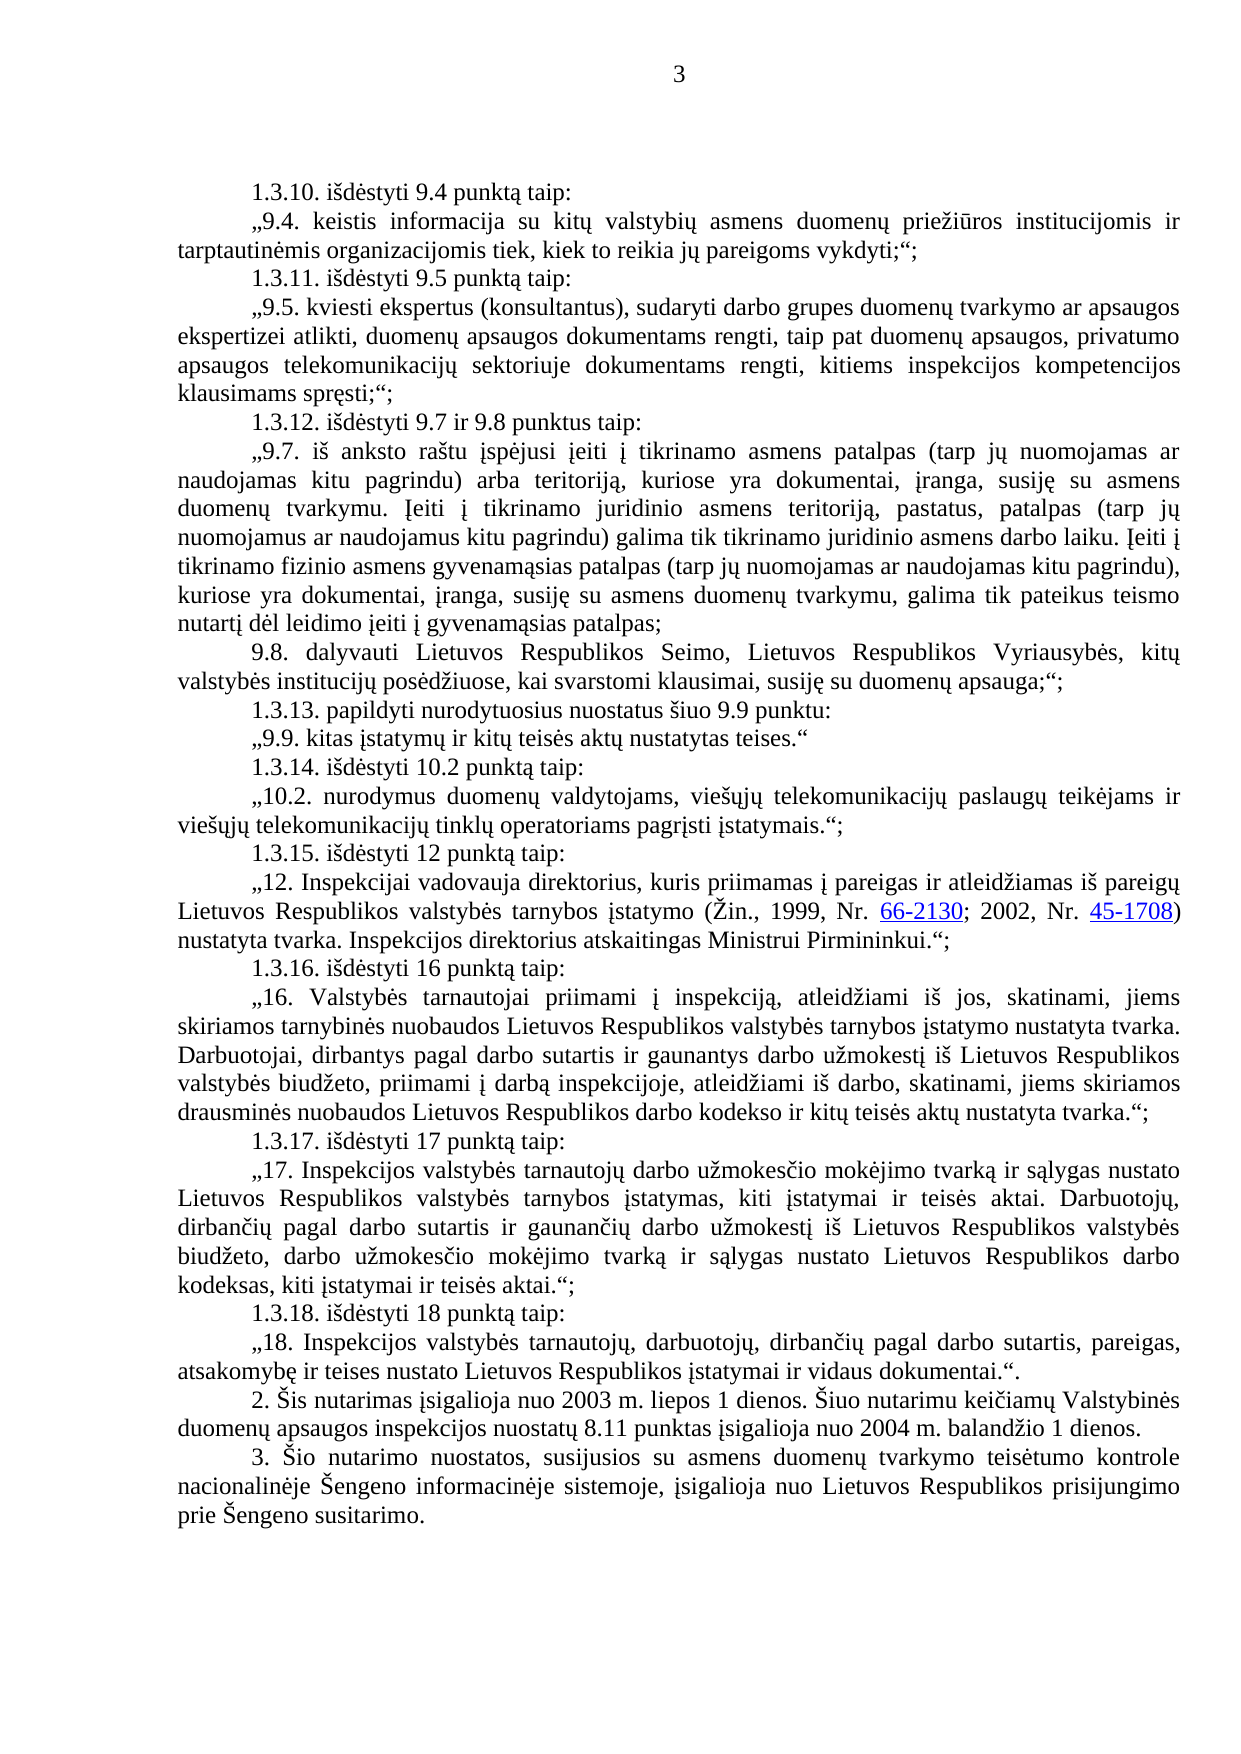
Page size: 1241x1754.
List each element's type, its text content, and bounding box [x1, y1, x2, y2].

text 1.3.11. išdėstyti 9.5 punktą taip: [177, 263, 1181, 292]
text „18. Inspekcijos valstybės tarnautojų, darbuotojų, dirbančių pagal darbo sutartis, pareigas, atsakomybę ir teises nustato Lietuvos Respublikos įstatymai ir vidaus dokumentai.“. [177, 1327, 1181, 1385]
text 9.8. dalyvauti Lietuvos Respublikos Seimo, Lietuvos Respublikos Vyriausybės, kitų valstybės institucijų posėdžiuose, kai svarstomi klausimai, susiję su duomenų apsauga;“; [177, 637, 1181, 695]
text 1.3.12. išdėstyti 9.7 ir 9.8 punktus taip: [177, 407, 1181, 436]
text „9.7. iš anksto raštu įspėjusi įeiti į tikrinamo asmens patalpas (tarp jų nuomojamas ar naudojamas kitu pagrindu) arba teritoriją, kuriose yra dokumentai, įranga, susiję su asmens duomenų tvarkymu. Įeiti į tikrinamo juridinio asmens teritoriją, pastatus, patalpas (tarp jų nuomojamus ar naudojamus kitu pagrindu) galima tik tikrinamo juridinio asmens darbo laiku. Įeiti į tikrinamo fizinio asmens gyvenamąsias patalpas (tarp jų nuomojamas ar naudojamas kitu pagrindu), kuriose yra dokumentai, įranga, susiję su asmens duomenų tvarkymu, galima tik pateikus teismo nutartį dėl leidimo įeiti į gyvenamąsias patalpas; [177, 436, 1181, 637]
text „12. Inspekcijai vadovauja direktorius, kuris priimamas į pareigas ir atleidžiamas iš pareigų Lietuvos Respublikos valstybės tarnybos įstatymo (Žin., 1999, Nr. 66-2130; 2002, Nr. 45-1708) nustatyta tvarka. Inspekcijos direktorius atskaitingas Ministrui Pirmininkui.“; [177, 867, 1181, 953]
text 1.3.10. išdėstyti 9.4 punktą taip: [177, 177, 1181, 206]
text 1.3.18. išdėstyti 18 punktą taip: [177, 1298, 1181, 1327]
text 1.3.17. išdėstyti 17 punktą taip: [177, 1126, 1181, 1155]
text „9.5. kviesti ekspertus (konsultantus), sudaryti darbo grupes duomenų tvarkymo ar apsaugos ekspertizei atlikti, duomenų apsaugos dokumentams rengti, taip pat duomenų apsaugos, privatumo apsaugos telekomunikacijų sektoriuje dokumentams rengti, kitiems inspekcijos kompetencijos klausimams spręsti;“; [177, 292, 1181, 407]
text 3. Šio nutarimo nuostatos, susijusios su asmens duomenų tvarkymo teisėtumo kontrole nacionalinėje Šengeno informacinėje sistemoje, įsigalioja nuo Lietuvos Respublikos prisijungimo prie Šengeno susitarimo. [177, 1442, 1181, 1528]
text 2. Šis nutarimas įsigalioja nuo 2003 m. liepos 1 dienos. Šiuo nutarimu keičiamų Valstybinės duomenų apsaugos inspekcijos nuostatų 8.11 punktas įsigalioja nuo 2004 m. balandžio 1 dienos. [177, 1385, 1181, 1442]
text „17. Inspekcijos valstybės tarnautojų darbo užmokesčio mokėjimo tvarką ir sąlygas nustato Lietuvos Respublikos valstybės tarnybos įstatymas, kiti įstatymai ir teisės aktai. Darbuotojų, dirbančių pagal darbo sutartis ir gaunančių darbo užmokestį iš Lietuvos Respublikos valstybės biudžeto, darbo užmokesčio mokėjimo tvarką ir sąlygas nustato Lietuvos Respublikos darbo kodeksas, kiti įstatymai ir teisės aktai.“; [177, 1155, 1181, 1298]
text 1.3.16. išdėstyti 16 punktą taip: [177, 953, 1181, 982]
text 1.3.15. išdėstyti 12 punktą taip: [177, 838, 1181, 867]
text „9.4. keistis informacija su kitų valstybių asmens duomenų priežiūros institucijomis ir tarptautinėmis organizacijomis tiek, kiek to reikia jų pareigoms vykdyti;“; [177, 206, 1181, 263]
text „16. Valstybės tarnautojai priimami į inspekciją, atleidžiami iš jos, skatinami, jiems skiriamos tarnybinės nuobaudos Lietuvos Respublikos valstybės tarnybos įstatymo nustatyta tvarka. Darbuotojai, dirbantys pagal darbo sutartis ir gaunantys darbo užmokestį iš Lietuvos Respublikos valstybės biudžeto, priimami į darbą inspekcijoje, atleidžiami iš darbo, skatinami, jiems skiriamos drausminės nuobaudos Lietuvos Respublikos darbo kodekso ir kitų teisės aktų nustatyta tvarka.“; [177, 982, 1181, 1126]
text „9.9. kitas įstatymų ir kitų teisės aktų nustatytas teises.“ [177, 723, 1181, 752]
text „10.2. nurodymus duomenų valdytojams, viešųjų telekomunikacijų paslaugų teikėjams ir viešųjų telekomunikacijų tinklų operatoriams pagrįsti įstatymais.“; [177, 781, 1181, 838]
text 1.3.13. papildyti nurodytuosius nuostatus šiuo 9.9 punktu: [177, 695, 1181, 723]
text 1.3.14. išdėstyti 10.2 punktą taip: [177, 752, 1181, 781]
